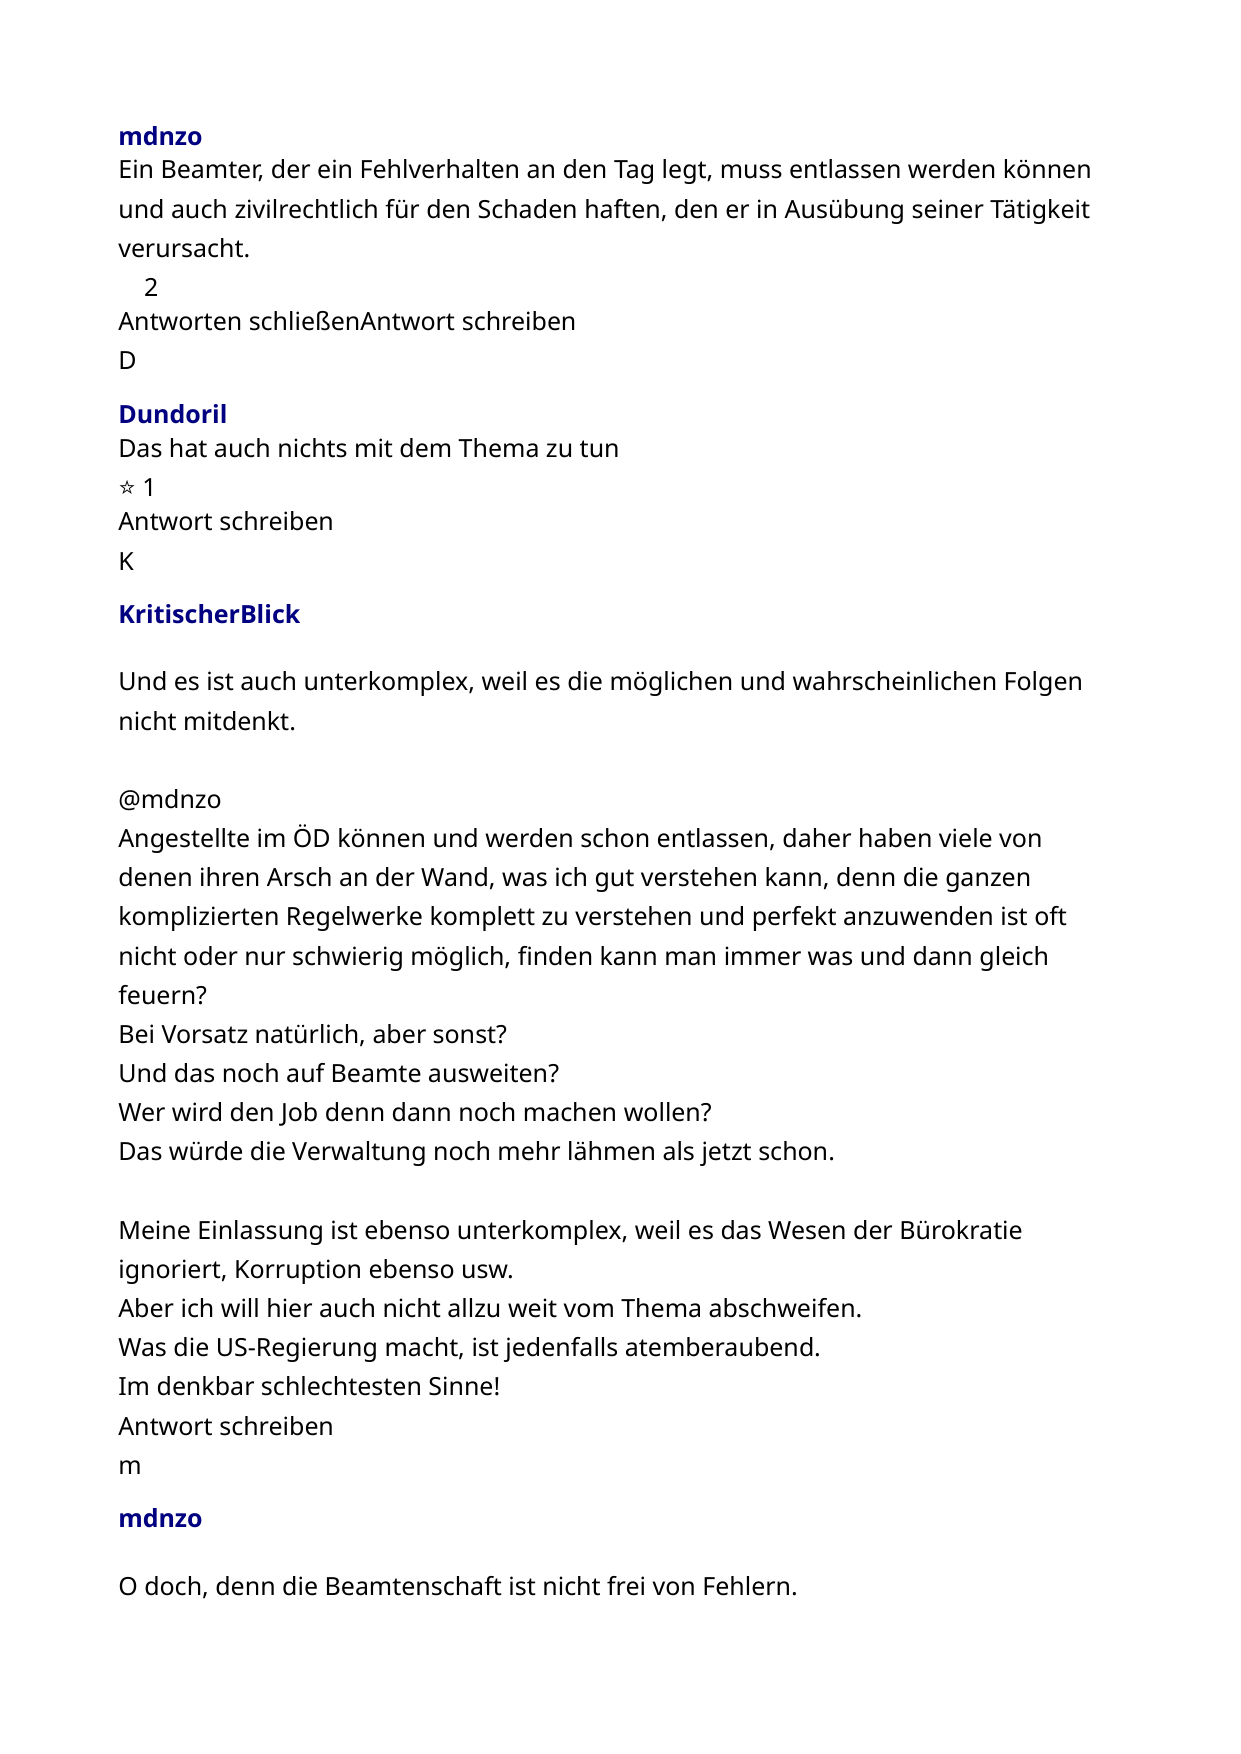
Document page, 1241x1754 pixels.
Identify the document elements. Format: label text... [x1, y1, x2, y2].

text Das hat auch nichts mit dem Thema zu tun [118, 431, 1122, 465]
text 🤨 2 [118, 270, 1122, 304]
subtitle KritischerBlick [118, 597, 1122, 631]
text m [118, 1447, 1122, 1481]
text Antwort schreiben [118, 504, 1122, 538]
subtitle Dundoril [118, 397, 1122, 431]
subtitle mdnzo [118, 118, 1122, 152]
text K [118, 543, 1122, 577]
text Ein Beamter, der ein Fehlverhalten an den Tag legt, muss entlassen werden können und auch zivilrechtlich für den Schaden haften, den er in Ausübung seiner Tätigkeit verursacht. [118, 152, 1122, 264]
text O doch, denn die Beamtenschaft ist nicht frei von Fehlern. [118, 1568, 1122, 1602]
text ⭐️ 1 [118, 470, 1122, 504]
text Antwort schreiben [118, 1408, 1122, 1442]
subtitle mdnzo [118, 1501, 1122, 1535]
text Antworten schließenAntwort schreiben [118, 304, 1122, 338]
text D [118, 343, 1122, 377]
text Und es ist auch unterkomplex, weil es die möglichen und wahrscheinlichen Folgen nicht mitdenkt. @mdnzo Angestellte im ÖD können und werden schon entlassen, daher haben viele von denen ihren Arsch an der Wand, was ich gut verstehen kann, denn die ganzen komplizierten Regelwerke komplett zu verstehen und perfekt anzuwenden ist oft nicht oder nur schwierig möglich, finden kann man immer was und dann gleich feuern? Bei Vorsatz natürlich, aber sonst? Und das noch auf Beamte ausweiten? Wer wird den Job denn dann noch machen wollen? Das würde die Verwaltung noch mehr lähmen als jetzt schon. Meine Einlassung ist ebenso unterkomplex, weil es das Wesen der Bürokratie ignoriert, Korruption ebenso usw. Aber ich will hier auch nicht allzu weit vom Thema abschweifen. Was die US-Regierung macht, ist jedenfalls atemberaubend. Im denkbar schlechtesten Sinne! [118, 664, 1122, 1403]
